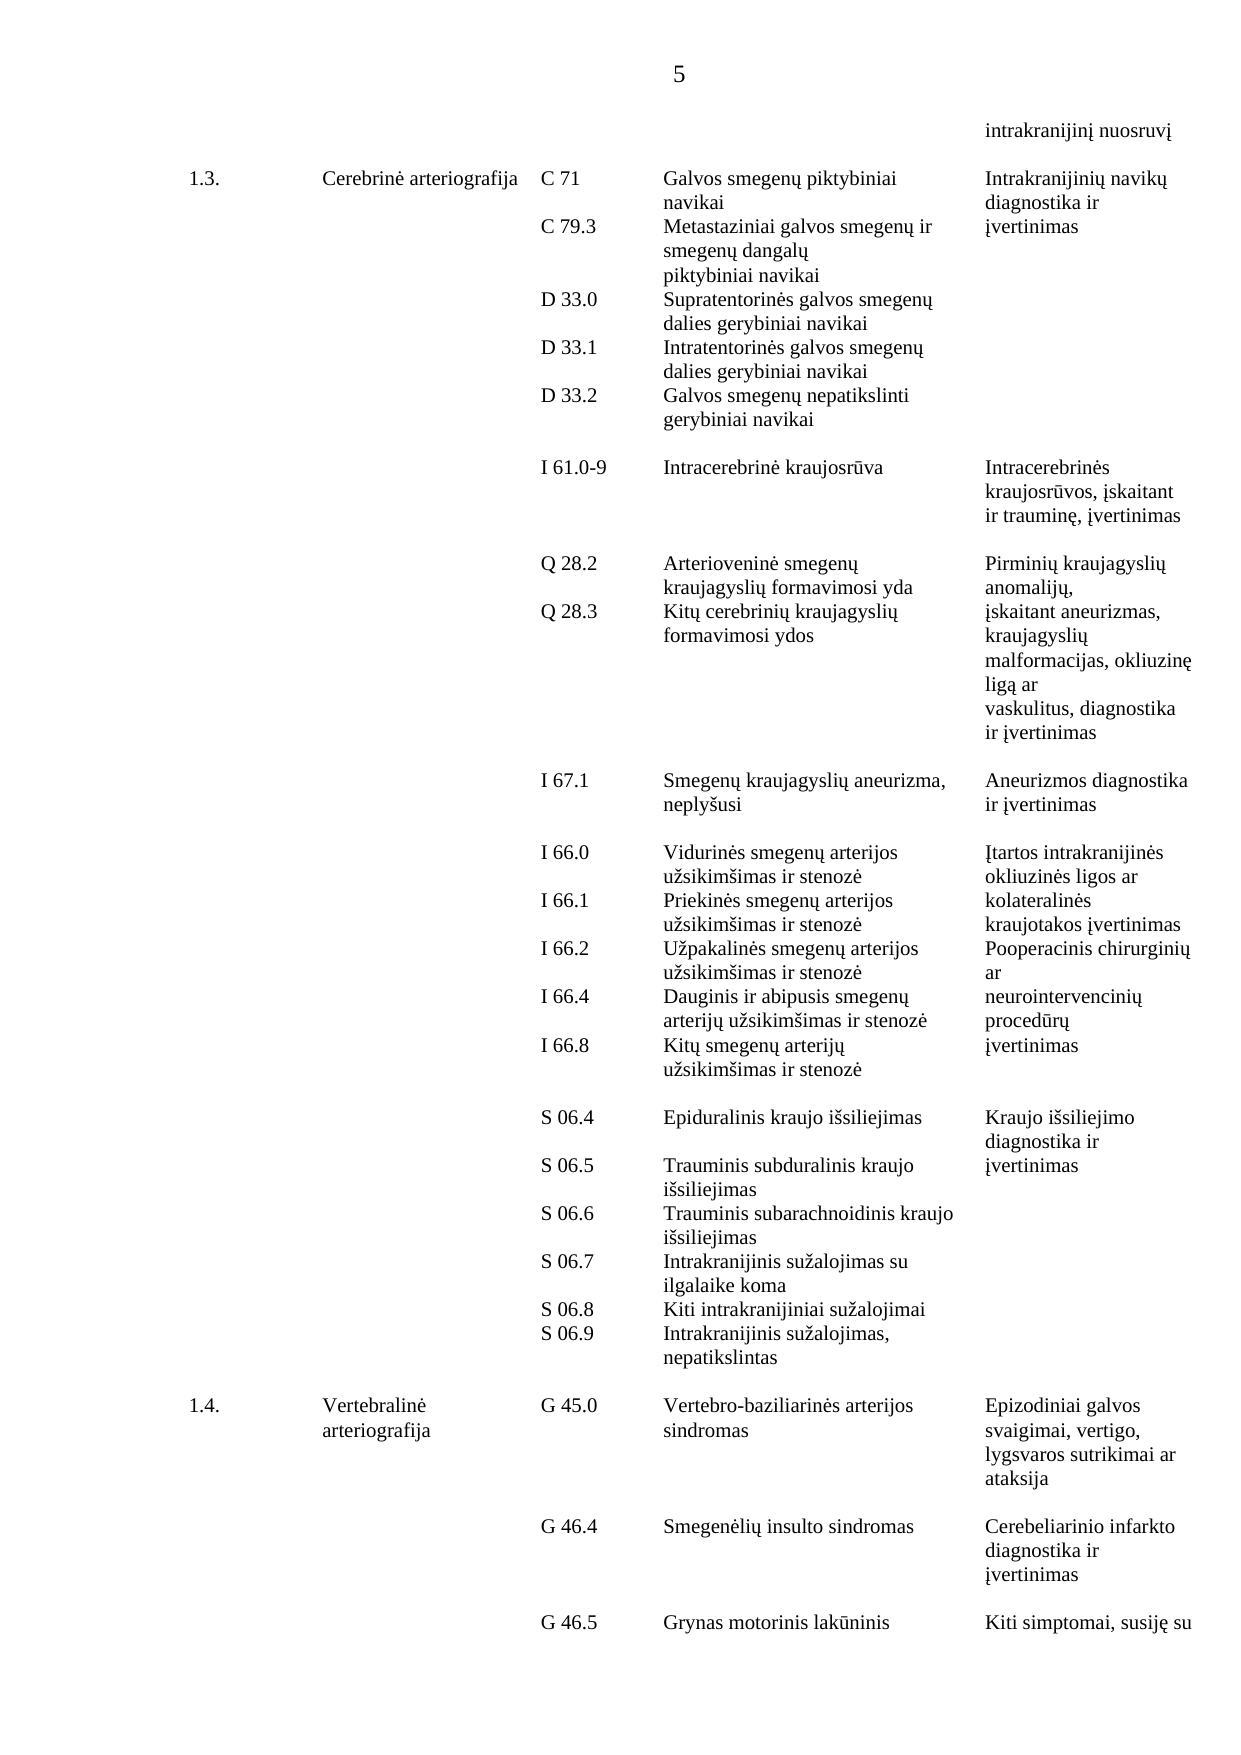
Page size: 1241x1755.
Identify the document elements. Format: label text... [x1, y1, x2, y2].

table_cell C 79.3 [529, 214, 652, 262]
table_cell [311, 648, 529, 696]
table_cell [529, 1369, 652, 1393]
table_cell [311, 888, 529, 936]
table_cell Dauginis ir abipusis smegenų arterijų užsikimšimas ir stenozė [652, 984, 974, 1032]
table_cell Intratentorinės galvos smegenų dalies gerybiniai navikai [652, 335, 974, 383]
table_cell [311, 1321, 529, 1369]
table_cell Grynas motorinis lakūninis [652, 1610, 974, 1634]
table_cell [652, 1369, 974, 1393]
table_cell S 06.6 [529, 1201, 652, 1249]
table_cell Intracerebrinės kraujosrūvos, įskaitant [974, 455, 1204, 503]
table_cell [529, 648, 652, 696]
table_cell [311, 936, 529, 984]
table_cell Įtartos intrakranijinės okliuzinės ligos ar [974, 840, 1204, 888]
table_cell [177, 816, 311, 840]
table_cell [177, 1249, 311, 1297]
table_cell [177, 1321, 311, 1369]
table_cell [311, 431, 529, 455]
table_cell [177, 1033, 311, 1081]
table_cell S 06.9 [529, 1321, 652, 1369]
table_cell [652, 1081, 974, 1105]
table_cell [652, 503, 974, 527]
table_cell [311, 1586, 529, 1610]
table_cell Epizodiniai galvos svaigimai, vertigo, [974, 1394, 1204, 1442]
table_cell [974, 1201, 1204, 1249]
table_cell [311, 984, 529, 1032]
table_cell [529, 696, 652, 744]
table_cell I 66.4 [529, 984, 652, 1032]
table_cell kolateralinės kraujotakos įvertinimas [974, 888, 1204, 936]
table_cell [652, 648, 974, 696]
table_cell Cerebeliarinio infarkto diagnostika ir [974, 1514, 1204, 1562]
table_cell [177, 1514, 311, 1562]
table_cell [311, 1490, 529, 1514]
table_cell ir trauminę, įvertinimas [974, 503, 1204, 527]
table_cell [974, 1081, 1204, 1105]
table_cell [974, 1586, 1204, 1610]
table_cell [529, 1490, 652, 1514]
table_cell [652, 744, 974, 768]
table_cell malformacijas, okliuzinę ligą ar [974, 648, 1204, 696]
table_cell Metastaziniai galvos smegenų ir smegenų dangalų [652, 214, 974, 262]
table_cell [529, 744, 652, 768]
table_cell [177, 287, 311, 335]
table_cell I 61.0-9 [529, 455, 652, 503]
table_cell [177, 455, 311, 503]
table_cell [652, 142, 974, 166]
table_cell [974, 142, 1204, 166]
table_cell [974, 527, 1204, 551]
table_cell [529, 118, 652, 142]
table_cell [177, 142, 311, 166]
table_cell [311, 214, 529, 262]
table_cell [311, 1249, 529, 1297]
table_cell [311, 1081, 529, 1105]
table_cell [311, 263, 529, 287]
table_cell [311, 840, 529, 888]
table_cell [177, 383, 311, 431]
table_cell [311, 527, 529, 551]
table_cell [311, 816, 529, 840]
table_cell Intrakranijinių navikų diagnostika ir [974, 166, 1204, 214]
table_cell I 66.0 [529, 840, 652, 888]
table_cell G 45.0 [529, 1394, 652, 1442]
table_cell [177, 503, 311, 527]
table_cell [177, 1297, 311, 1321]
table_cell Vidurinės smegenų arterijos užsikimšimas ir stenozė [652, 840, 974, 888]
table_cell [311, 1610, 529, 1634]
table_cell [177, 1153, 311, 1201]
table_cell [974, 816, 1204, 840]
table_cell D 33.0 [529, 287, 652, 335]
table_cell [529, 1562, 652, 1586]
table_cell įskaitant aneurizmas, kraujagyslių [974, 599, 1204, 647]
table_cell [177, 1442, 311, 1490]
table_cell [652, 431, 974, 455]
table_cell įvertinimas [974, 1153, 1204, 1201]
table_cell [529, 1081, 652, 1105]
table_cell 1.3. [177, 166, 311, 214]
table_cell [974, 1297, 1204, 1321]
table_cell [529, 503, 652, 527]
table_cell [311, 599, 529, 647]
table_cell [177, 936, 311, 984]
table_cell Intracerebrinė kraujosrūva [652, 455, 974, 503]
table_cell vaskulitus, diagnostika ir įvertinimas [974, 696, 1204, 744]
table_cell Arterioveninė smegenų kraujagyslių formavimosi yda [652, 551, 974, 599]
table_cell įvertinimas [974, 1033, 1204, 1081]
table_cell [177, 984, 311, 1032]
table_cell I 66.8 [529, 1033, 652, 1081]
table_cell Intrakranijinis sužalojimas, nepatikslintas [652, 1321, 974, 1369]
table_cell [177, 1201, 311, 1249]
table_cell Q 28.2 [529, 551, 652, 599]
table_cell [177, 431, 311, 455]
table_cell [652, 816, 974, 840]
table_cell [529, 527, 652, 551]
table_cell [177, 696, 311, 744]
table_cell [652, 696, 974, 744]
table_cell Trauminis subarachnoidinis kraujo išsiliejimas [652, 1201, 974, 1249]
table_cell [311, 335, 529, 383]
table_cell [311, 1105, 529, 1153]
table_cell [177, 1610, 311, 1634]
table_cell [652, 1490, 974, 1514]
table_cell Kitų cerebrinių kraujagyslių formavimosi ydos [652, 599, 974, 647]
table_cell I 67.1 [529, 768, 652, 816]
table_cell Pirminių kraujagyslių anomalijų, [974, 551, 1204, 599]
table_cell Galvos smegenų piktybiniai navikai [652, 166, 974, 214]
table_cell [311, 1514, 529, 1562]
table_cell Smegenų kraujagyslių aneurizma, neplyšusi [652, 768, 974, 816]
table_cell [177, 1586, 311, 1610]
table_cell [974, 383, 1204, 431]
table_cell [529, 1586, 652, 1610]
table_cell [177, 118, 311, 142]
table_cell [974, 1321, 1204, 1369]
table_cell [311, 287, 529, 335]
table_cell Q 28.3 [529, 599, 652, 647]
table_cell [652, 1586, 974, 1610]
table_cell [177, 648, 311, 696]
table_cell Priekinės smegenų arterijos užsikimšimas ir stenozė [652, 888, 974, 936]
table_cell Cerebrinė arteriografija [311, 166, 529, 214]
table_cell [311, 551, 529, 599]
table_cell [311, 1297, 529, 1321]
table_cell neurointervencinių procedūrų [974, 984, 1204, 1032]
table_cell [311, 1562, 529, 1586]
table_cell S 06.8 [529, 1297, 652, 1321]
table_cell [177, 1081, 311, 1105]
table_cell [652, 1442, 974, 1490]
table_cell įvertinimas [974, 1562, 1204, 1586]
table_cell [974, 263, 1204, 287]
table_cell [177, 1562, 311, 1586]
table_cell Kitų smegenų arterijų užsikimšimas ir stenozė [652, 1033, 974, 1081]
table_cell [311, 1033, 529, 1081]
table_cell [311, 118, 529, 142]
table_cell D 33.1 [529, 335, 652, 383]
table_cell įvertinimas [974, 214, 1204, 262]
table_cell Vertebralinė arteriografija [311, 1394, 529, 1442]
table_cell [974, 431, 1204, 455]
table_cell [311, 383, 529, 431]
table_cell [974, 1249, 1204, 1297]
table_cell [177, 888, 311, 936]
table_cell Intrakranijinis sužalojimas su ilgalaike koma [652, 1249, 974, 1297]
table_cell G 46.4 [529, 1514, 652, 1562]
table_cell [177, 335, 311, 383]
table_cell [177, 527, 311, 551]
table_cell D 33.2 [529, 383, 652, 431]
table_cell Aneurizmos diagnostika ir įvertinimas [974, 768, 1204, 816]
table_cell S 06.5 [529, 1153, 652, 1201]
table_cell [177, 599, 311, 647]
table_cell [311, 455, 529, 503]
table_cell Epiduralinis kraujo išsiliejimas [652, 1105, 974, 1153]
table_cell [311, 1369, 529, 1393]
table_cell [974, 1369, 1204, 1393]
table_cell [652, 527, 974, 551]
table_cell [529, 431, 652, 455]
table_cell Pooperacinis chirurginių ar [974, 936, 1204, 984]
table_cell [311, 1201, 529, 1249]
table_cell [974, 287, 1204, 335]
table_cell I 66.2 [529, 936, 652, 984]
table_cell [177, 263, 311, 287]
table_cell Smegenėlių insulto sindromas [652, 1514, 974, 1562]
table_cell [529, 816, 652, 840]
table_cell Kraujo išsiliejimo diagnostika ir [974, 1105, 1204, 1153]
table_cell Supratentorinės galvos smegenų dalies gerybiniai navikai [652, 287, 974, 335]
table_cell intrakranijinį nuosruvį [974, 118, 1204, 142]
table_cell [177, 551, 311, 599]
table_cell [529, 1442, 652, 1490]
table_cell [974, 335, 1204, 383]
table_cell Galvos smegenų nepatikslinti gerybiniai navikai [652, 383, 974, 431]
table_cell [311, 768, 529, 816]
table_cell [311, 503, 529, 527]
table_cell [311, 1442, 529, 1490]
table_cell [652, 1562, 974, 1586]
table_cell 1.4. [177, 1394, 311, 1442]
table_cell [177, 214, 311, 262]
table_cell [311, 1153, 529, 1201]
table_cell [177, 744, 311, 768]
table_cell [974, 1490, 1204, 1514]
table_cell [974, 744, 1204, 768]
table_cell [177, 840, 311, 888]
table_cell [311, 696, 529, 744]
table_cell S 06.4 [529, 1105, 652, 1153]
table_cell C 71 [529, 166, 652, 214]
table_cell Vertebro-baziliarinės arterijos sindromas [652, 1394, 974, 1442]
table_cell lygsvaros sutrikimai ar ataksija [974, 1442, 1204, 1490]
table_cell [177, 1369, 311, 1393]
table_cell I 66.1 [529, 888, 652, 936]
table_cell [652, 118, 974, 142]
table_cell Trauminis subduralinis kraujo išsiliejimas [652, 1153, 974, 1201]
table_cell [311, 744, 529, 768]
table_cell G 46.5 [529, 1610, 652, 1634]
table_cell Kiti simptomai, susiję su [974, 1610, 1204, 1634]
table_cell [529, 142, 652, 166]
table_cell [177, 1105, 311, 1153]
table_cell Kiti intrakranijiniai sužalojimai [652, 1297, 974, 1321]
table_cell [177, 1490, 311, 1514]
table_cell [311, 142, 529, 166]
table_cell S 06.7 [529, 1249, 652, 1297]
table_cell [177, 768, 311, 816]
table_cell [529, 263, 652, 287]
table_cell Užpakalinės smegenų arterijos užsikimšimas ir stenozė [652, 936, 974, 984]
table_cell piktybiniai navikai [652, 263, 974, 287]
